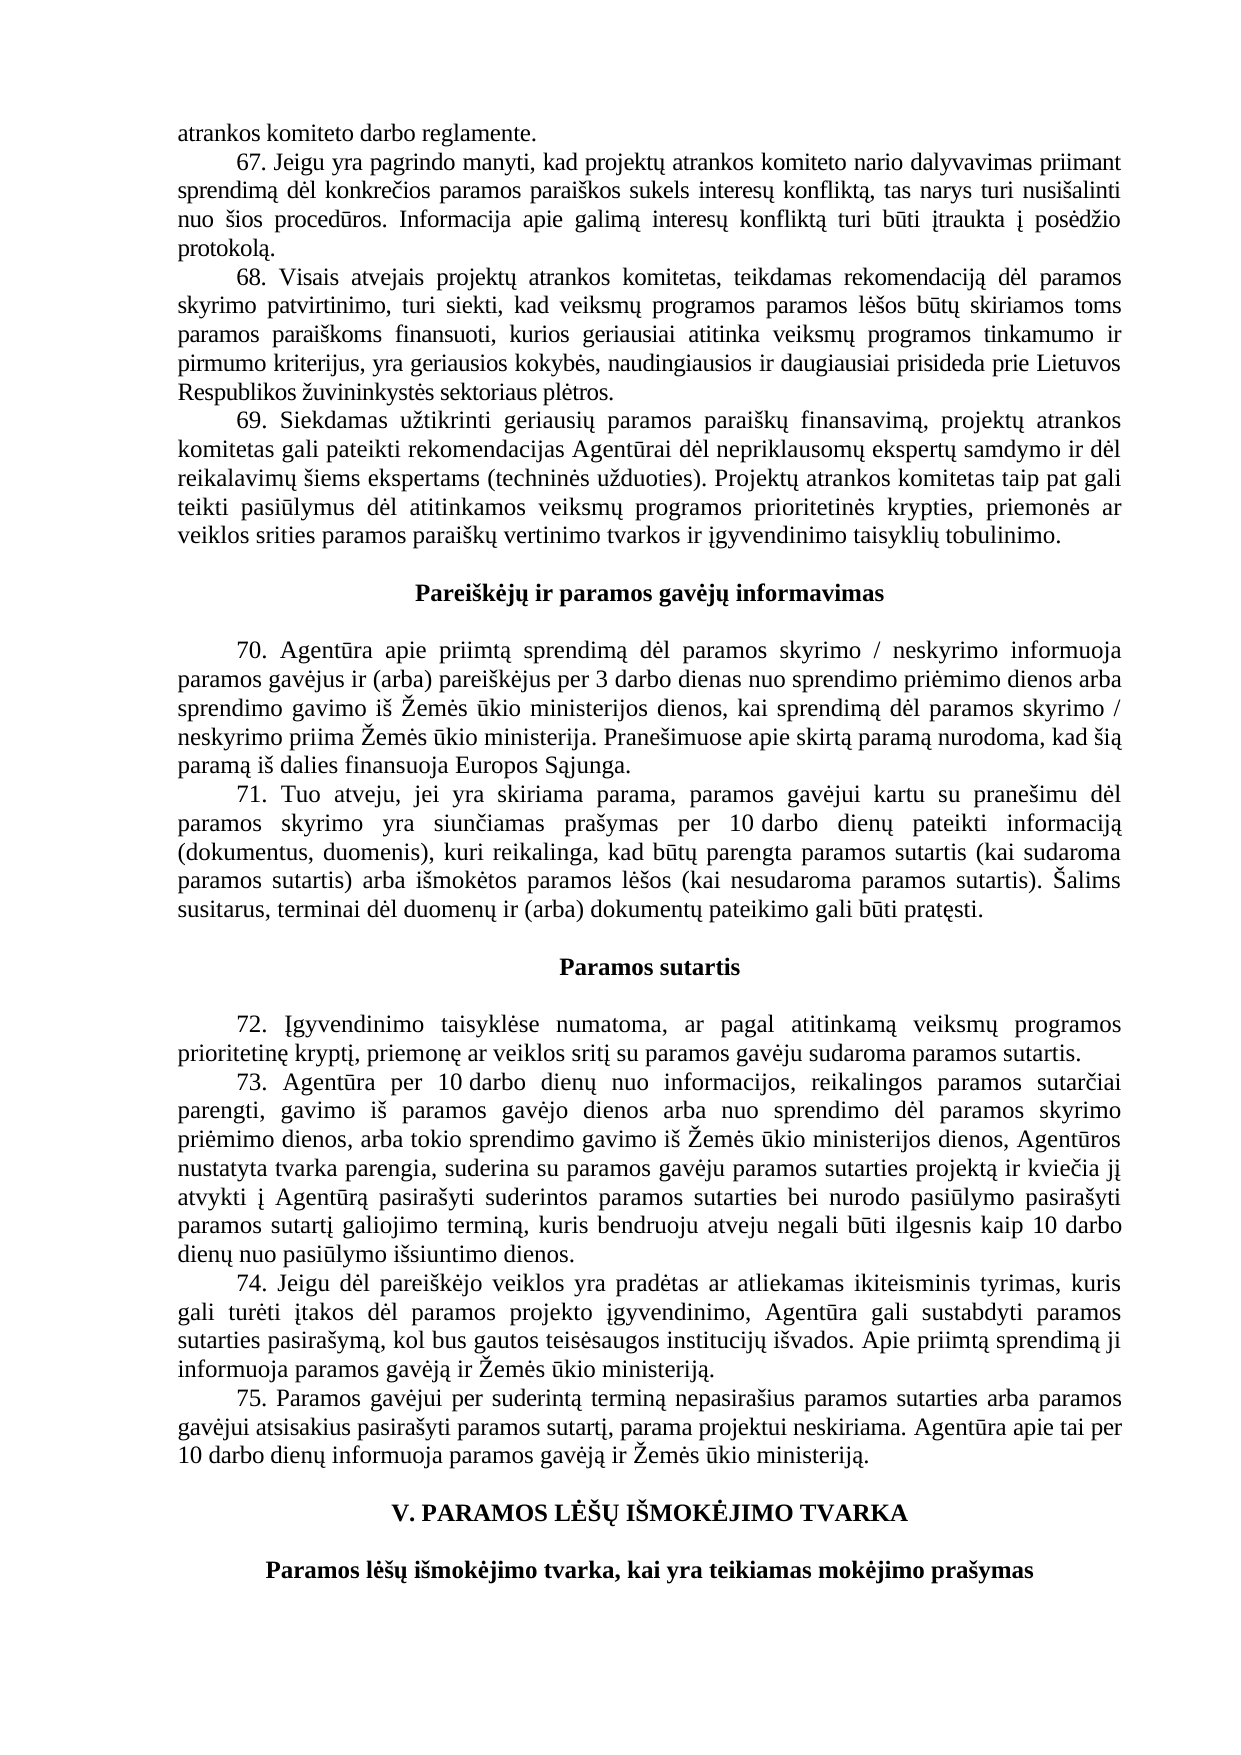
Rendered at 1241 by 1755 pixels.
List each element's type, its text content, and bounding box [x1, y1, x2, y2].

text 71. Tuo atveju, jei yra skiriama parama, paramos gavėjui kartu su pranešimu dėl paramos skyrimo yra siunčiamas prašymas per 10 darbo dienų pateikti informaciją (dokumentus, duomenis), kuri reikalinga, kad būtų parengta paramos sutartis (kai sudaroma paramos sutartis) arba išmokėtos paramos lėšos (kai nesudaroma paramos sutartis). Šalims susitarus, terminai dėl duomenų ir (arba) dokumentų pateikimo gali būti pratęsti. [177, 779, 1122, 923]
text 69. Siekdamas užtikrinti geriausių paramos paraiškų finansavimą, projektų atrankos komitetas gali pateikti rekomendacijas Agentūrai dėl nepriklausomų ekspertų samdymo ir dėl reikalavimų šiems ekspertams (techninės užduoties). Projektų atrankos komitetas taip pat gali teikti pasiūlymus dėl atitinkamos veiksmų programos prioritetinės krypties, priemonės ar veiklos srities paramos paraiškų vertinimo tvarkos ir įgyvendinimo taisyklių tobulinimo. [177, 406, 1122, 549]
text Paramos sutartis [177, 952, 1122, 981]
text Paramos lėšų išmokėjimo tvarka, kai yra teikiamas mokėjimo prašymas [177, 1556, 1122, 1584]
text 70. Agentūra apie priimtą sprendimą dėl paramos skyrimo / neskyrimo informuoja paramos gavėjus ir (arba) pareiškėjus per 3 darbo dienas nuo sprendimo priėmimo dienos arba sprendimo gavimo iš Žemės ūkio ministerijos dienos, kai sprendimą dėl paramos skyrimo / neskyrimo priima Žemės ūkio ministerija. Pranešimuose apie skirtą paramą nurodoma, kad šią paramą iš dalies finansuoja Europos Sąjunga. [177, 636, 1122, 779]
text 74. Jeigu dėl pareiškėjo veiklos yra pradėtas ar atliekamas ikiteisminis tyrimas, kuris gali turėti įtakos dėl paramos projekto įgyvendinimo, Agentūra gali sustabdyti paramos sutarties pasirašymą, kol bus gautos teisėsaugos institucijų išvados. Apie priimtą sprendimą ji informuoja paramos gavėją ir Žemės ūkio ministeriją. [177, 1268, 1122, 1383]
text Pareiškėjų ir paramos gavėjų informavimas [177, 578, 1122, 607]
text 72. Įgyvendinimo taisyklėse numatoma, ar pagal atitinkamą veiksmų programos prioritetinę kryptį, priemonę ar veiklos sritį su paramos gavėju sudaroma paramos sutartis. [177, 1009, 1122, 1067]
text 67. Jeigu yra pagrindo manyti, kad projektų atrankos komiteto nario dalyvavimas priimant sprendimą dėl konkrečios paramos paraiškos sukels interesų konfliktą, tas narys turi nusišalinti nuo šios procedūros. Informacija apie galimą interesų konfliktą turi būti įtraukta į posėdžio protokolą. [177, 147, 1122, 262]
text V. Paramos lėšų išmokėjimo tvarka [177, 1498, 1122, 1527]
text 68. Visais atvejais projektų atrankos komitetas, teikdamas rekomendaciją dėl paramos skyrimo patvirtinimo, turi siekti, kad veiksmų programos paramos lėšos būtų skiriamos toms paramos paraiškoms finansuoti, kurios geriausiai atitinka veiksmų programos tinkamumo ir pirmumo kriterijus, yra geriausios kokybės, naudingiausios ir daugiausiai prisideda prie Lietuvos Respublikos žuvininkystės sektoriaus plėtros. [177, 262, 1122, 406]
text 75. Paramos gavėjui per suderintą terminą nepasirašius paramos sutarties arba paramos gavėjui atsisakius pasirašyti paramos sutartį, parama projektui neskiriama. Agentūra apie tai per 10 darbo dienų informuoja paramos gavėją ir Žemės ūkio ministeriją. [177, 1383, 1122, 1469]
text 73. Agentūra per 10 darbo dienų nuo informacijos, reikalingos paramos sutarčiai parengti, gavimo iš paramos gavėjo dienos arba nuo sprendimo dėl paramos skyrimo priėmimo dienos, arba tokio sprendimo gavimo iš Žemės ūkio ministerijos dienos, Agentūros nustatyta tvarka parengia, suderina su paramos gavėju paramos sutarties projektą ir kviečia jį atvykti į Agentūrą pasirašyti suderintos paramos sutarties bei nurodo pasiūlymo pasirašyti paramos sutartį galiojimo terminą, kuris bendruoju atveju negali būti ilgesnis kaip 10 darbo dienų nuo pasiūlymo išsiuntimo dienos. [177, 1067, 1122, 1268]
text atrankos komiteto darbo reglamente. [177, 118, 1122, 147]
